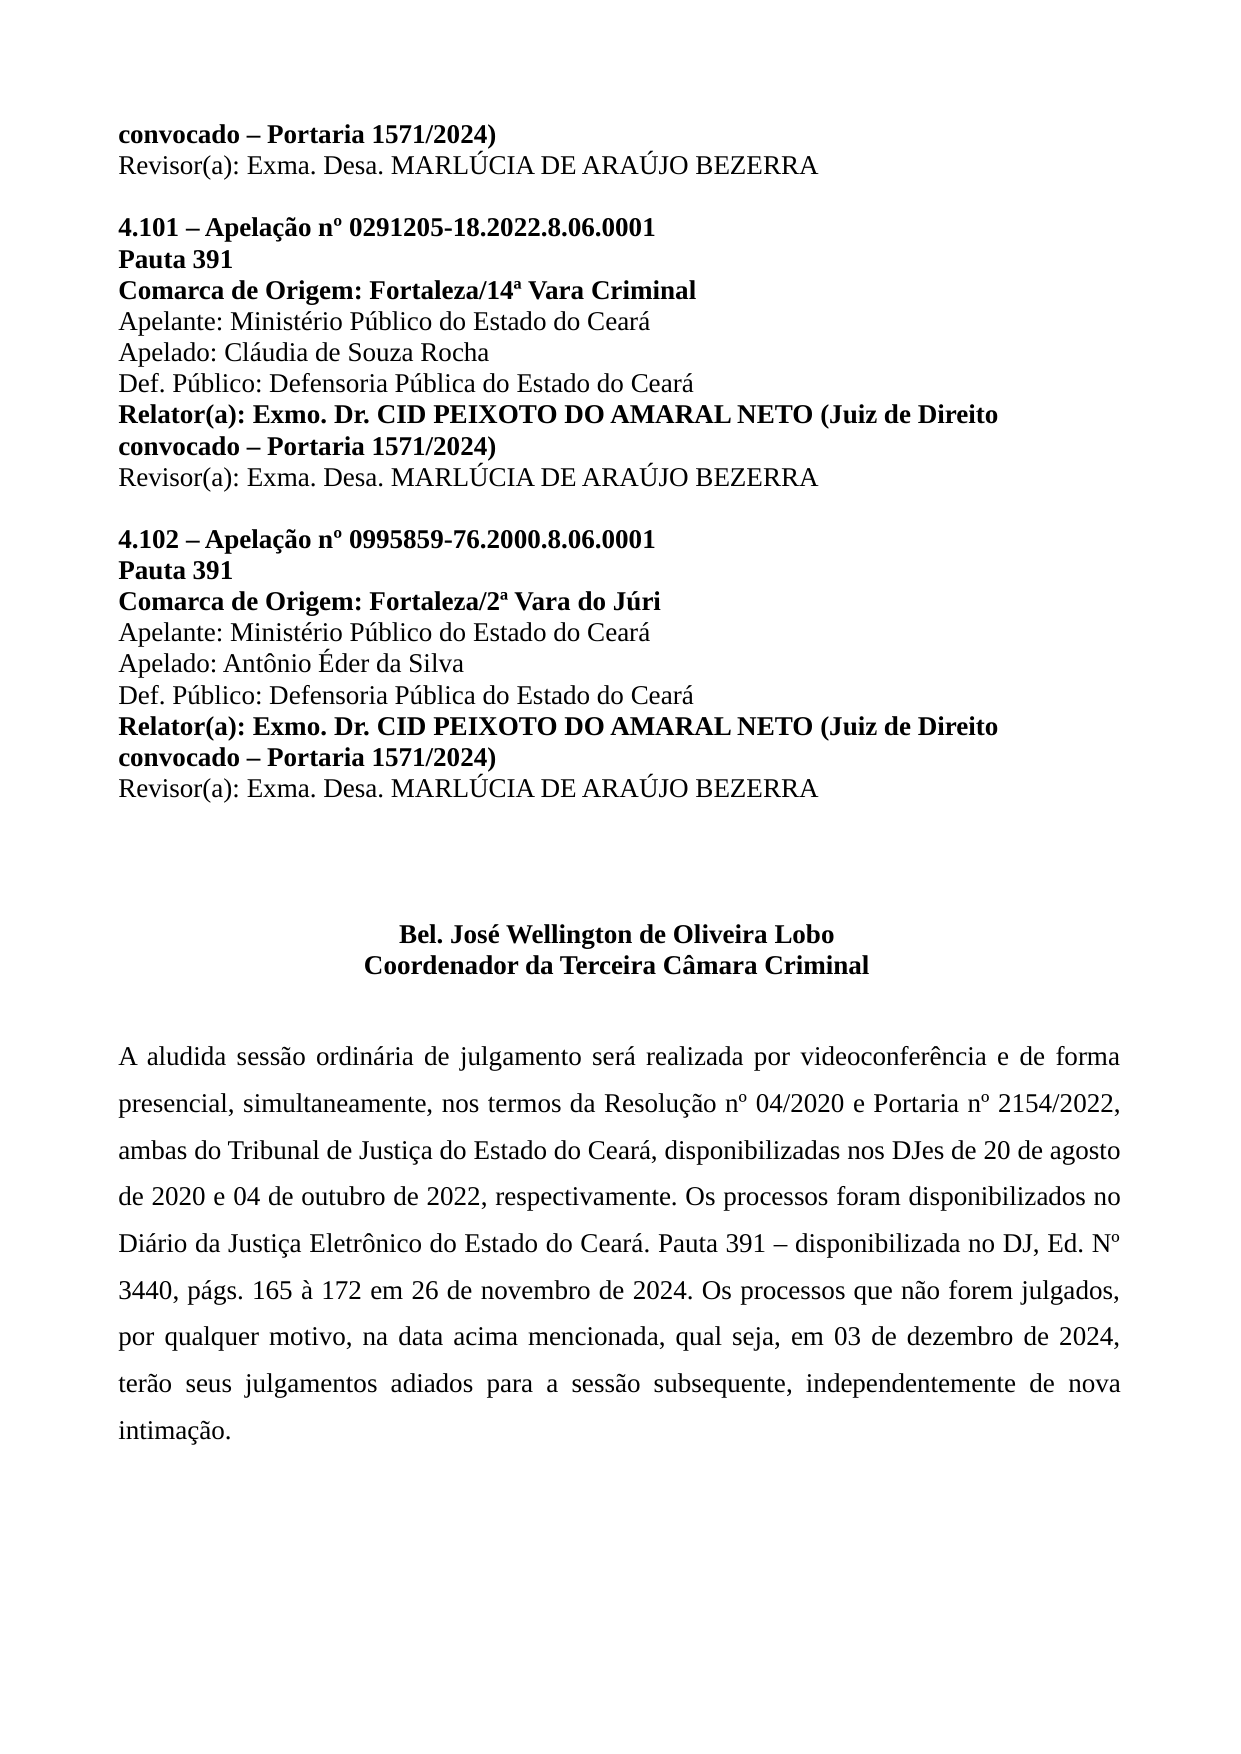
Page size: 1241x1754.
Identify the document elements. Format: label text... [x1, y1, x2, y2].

text Pauta 391 [118, 554, 1122, 585]
text Def. Público: Defensoria Pública do Estado do Ceará [118, 367, 1122, 398]
text A aludida sessão ordinária de julgamento será realizada por videoconferência e de forma presencial, simultaneamente, nos termos da Resolução nº 04/2020 e Portaria nº 2154/2022, ambas do Tribunal de Justiça do Estado do Ceará, disponibilizadas nos DJes de 20 de agosto de 2020 e 04 de outubro de 2022, respectivamente. Os processos foram disponibilizados no Diário da Justiça Eletrônico do Estado do Ceará. Pauta 391 – disponibilizada no DJ, Ed. Nº 3440, págs. 165 à 172 em 26 de novembro de 2024. Os processos que não forem julgados, por qualquer motivo, na data acima mencionada, qual seja, em 03 de dezembro de 2024, terão seus julgamentos adiados para a sessão subsequente, independentemente de nova intimação. [118, 1041, 1122, 1445]
text Apelado: Cláudia de Souza Rocha [118, 336, 1122, 367]
text Relator(a): Exmo. Dr. CID PEIXOTO DO AMARAL NETO (Juiz de Direito convocado – Portaria 1571/2024) [118, 398, 1122, 461]
text Comarca de Origem: Fortaleza/2ª Vara do Júri [118, 585, 1122, 616]
text Apelado: Antônio Éder da Silva [118, 648, 1122, 679]
text Revisor(a): Exma. Desa. MARLÚCIA DE ARAÚJO BEZERRA [118, 461, 1122, 492]
text Apelante: Ministério Público do Estado do Ceará [118, 616, 1122, 648]
text Revisor(a): Exma. Desa. MARLÚCIA DE ARAÚJO BEZERRA [118, 772, 1122, 803]
text 4.101 – Apelação nº 0291205-18.2022.8.06.0001 [118, 212, 1122, 243]
text 4.102 – Apelação nº 0995859-76.2000.8.06.0001 [118, 523, 1122, 554]
text convocado – Portaria 1571/2024) [118, 118, 1122, 149]
text Coordenador da Terceira Câmara Criminal [118, 949, 1122, 981]
text Relator(a): Exmo. Dr. CID PEIXOTO DO AMARAL NETO (Juiz de Direito convocado – Portaria 1571/2024) [118, 710, 1122, 772]
text Comarca de Origem: Fortaleza/14ª Vara Criminal [118, 274, 1122, 305]
text Apelante: Ministério Público do Estado do Ceará [118, 305, 1122, 336]
text Bel. José Wellington de Oliveira Lobo [118, 918, 1122, 949]
text Pauta 391 [118, 243, 1122, 274]
text Revisor(a): Exma. Desa. MARLÚCIA DE ARAÚJO BEZERRA [118, 149, 1122, 180]
text Def. Público: Defensoria Pública do Estado do Ceará [118, 679, 1122, 710]
